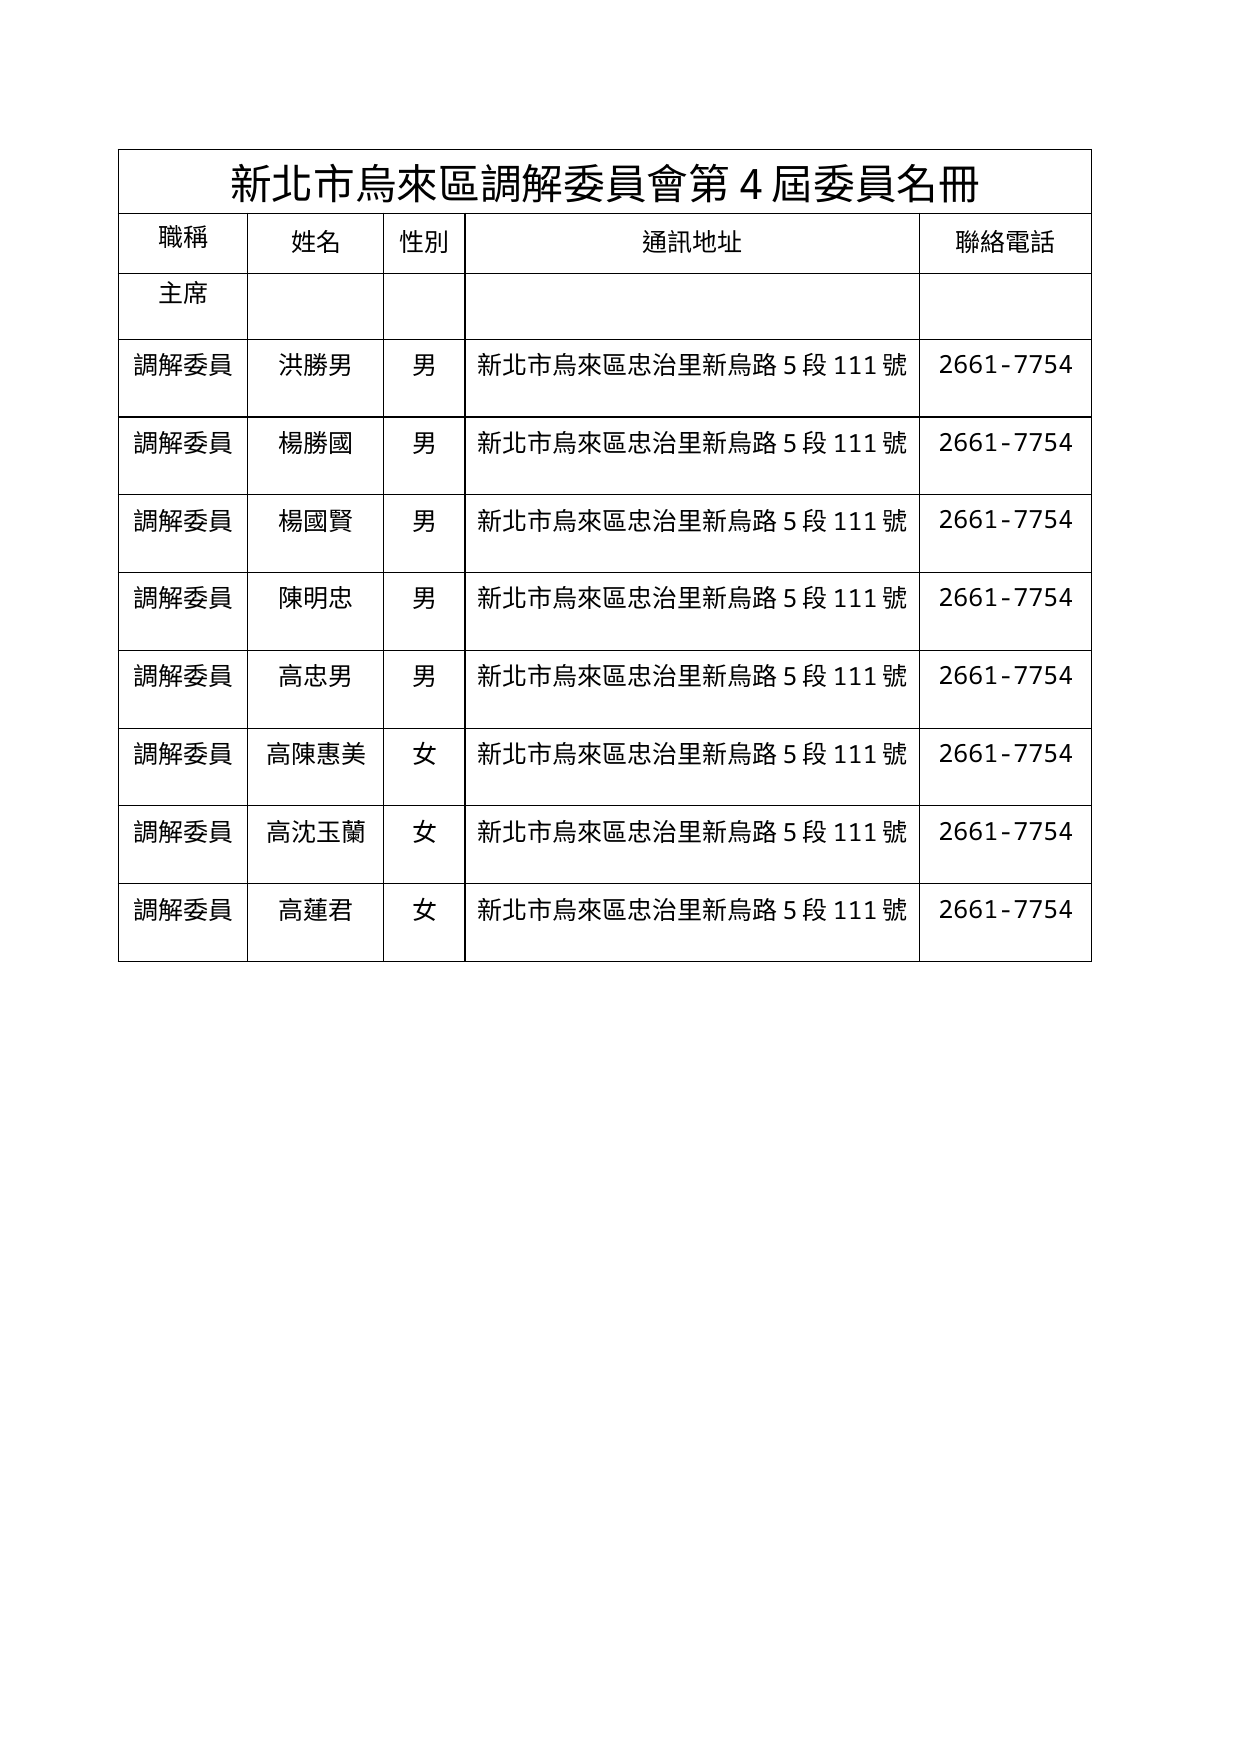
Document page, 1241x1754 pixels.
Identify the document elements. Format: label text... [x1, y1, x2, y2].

table_cell 男 [384, 418, 464, 494]
table_cell 新北市烏來區忠治里新烏路5段111號 [466, 651, 919, 728]
table_cell 調解委員 [119, 573, 247, 650]
table_cell 調解委員 [119, 729, 247, 805]
table_cell 高蓮君 [248, 884, 383, 961]
table_cell 2661-7754 [920, 340, 1091, 416]
table_cell 2661-7754 [920, 495, 1091, 572]
table_cell 調解委員 [119, 884, 247, 961]
table_cell 2661-7754 [920, 418, 1091, 494]
table_cell 新北市烏來區忠治里新烏路5段111號 [466, 418, 919, 494]
table_cell 2661-7754 [920, 806, 1091, 883]
table_cell 聯絡電話 [920, 214, 1091, 273]
table_cell 2661-7754 [920, 729, 1091, 805]
table_cell 高忠男 [248, 651, 383, 728]
table_cell 高沈玉蘭 [248, 806, 383, 883]
table_cell 新北市烏來區忠治里新烏路5段111號 [466, 340, 919, 416]
table_cell 洪勝男 [248, 340, 383, 416]
table_cell 調解委員 [119, 340, 247, 416]
table_cell 新北市烏來區忠治里新烏路5段111號 [466, 573, 919, 650]
table_cell 調解委員 [119, 651, 247, 728]
table_cell 姓名 [248, 214, 383, 273]
table_cell 女 [384, 729, 464, 805]
table_cell 調解委員 [119, 495, 247, 572]
table_cell 女 [384, 884, 464, 961]
table_cell 男 [384, 340, 464, 416]
table_cell 高陳惠美 [248, 729, 383, 805]
table_cell 通訊地址 [466, 214, 919, 273]
table_cell 陳明忠 [248, 573, 383, 650]
table_cell 2661-7754 [920, 884, 1091, 961]
table_cell 楊勝國 [248, 418, 383, 494]
table_cell 男 [384, 495, 464, 572]
table_cell 主席 [119, 274, 247, 338]
table_cell 調解委員 [119, 418, 247, 494]
table_cell 性別 [384, 214, 464, 273]
table_cell [920, 274, 1091, 338]
table_cell 新北市烏來區忠治里新烏路5段111號 [466, 729, 919, 805]
table_cell 楊國賢 [248, 495, 383, 572]
table_header 新北市烏來區調解委員會第4屆委員名冊 [119, 150, 1091, 213]
table_cell [466, 274, 919, 338]
table_cell 2661-7754 [920, 651, 1091, 728]
table_cell 男 [384, 651, 464, 728]
table_cell 男 [384, 573, 464, 650]
table_cell 新北市烏來區忠治里新烏路5段111號 [466, 806, 919, 883]
table_cell 2661-7754 [920, 573, 1091, 650]
table_cell [384, 274, 464, 338]
table_cell [248, 274, 383, 338]
table_cell 職稱 [119, 214, 247, 273]
table_cell 新北市烏來區忠治里新烏路5段111號 [466, 495, 919, 572]
table_cell 新北市烏來區忠治里新烏路5段111號 [466, 884, 919, 961]
table_cell 調解委員 [119, 806, 247, 883]
table_cell 女 [384, 806, 464, 883]
